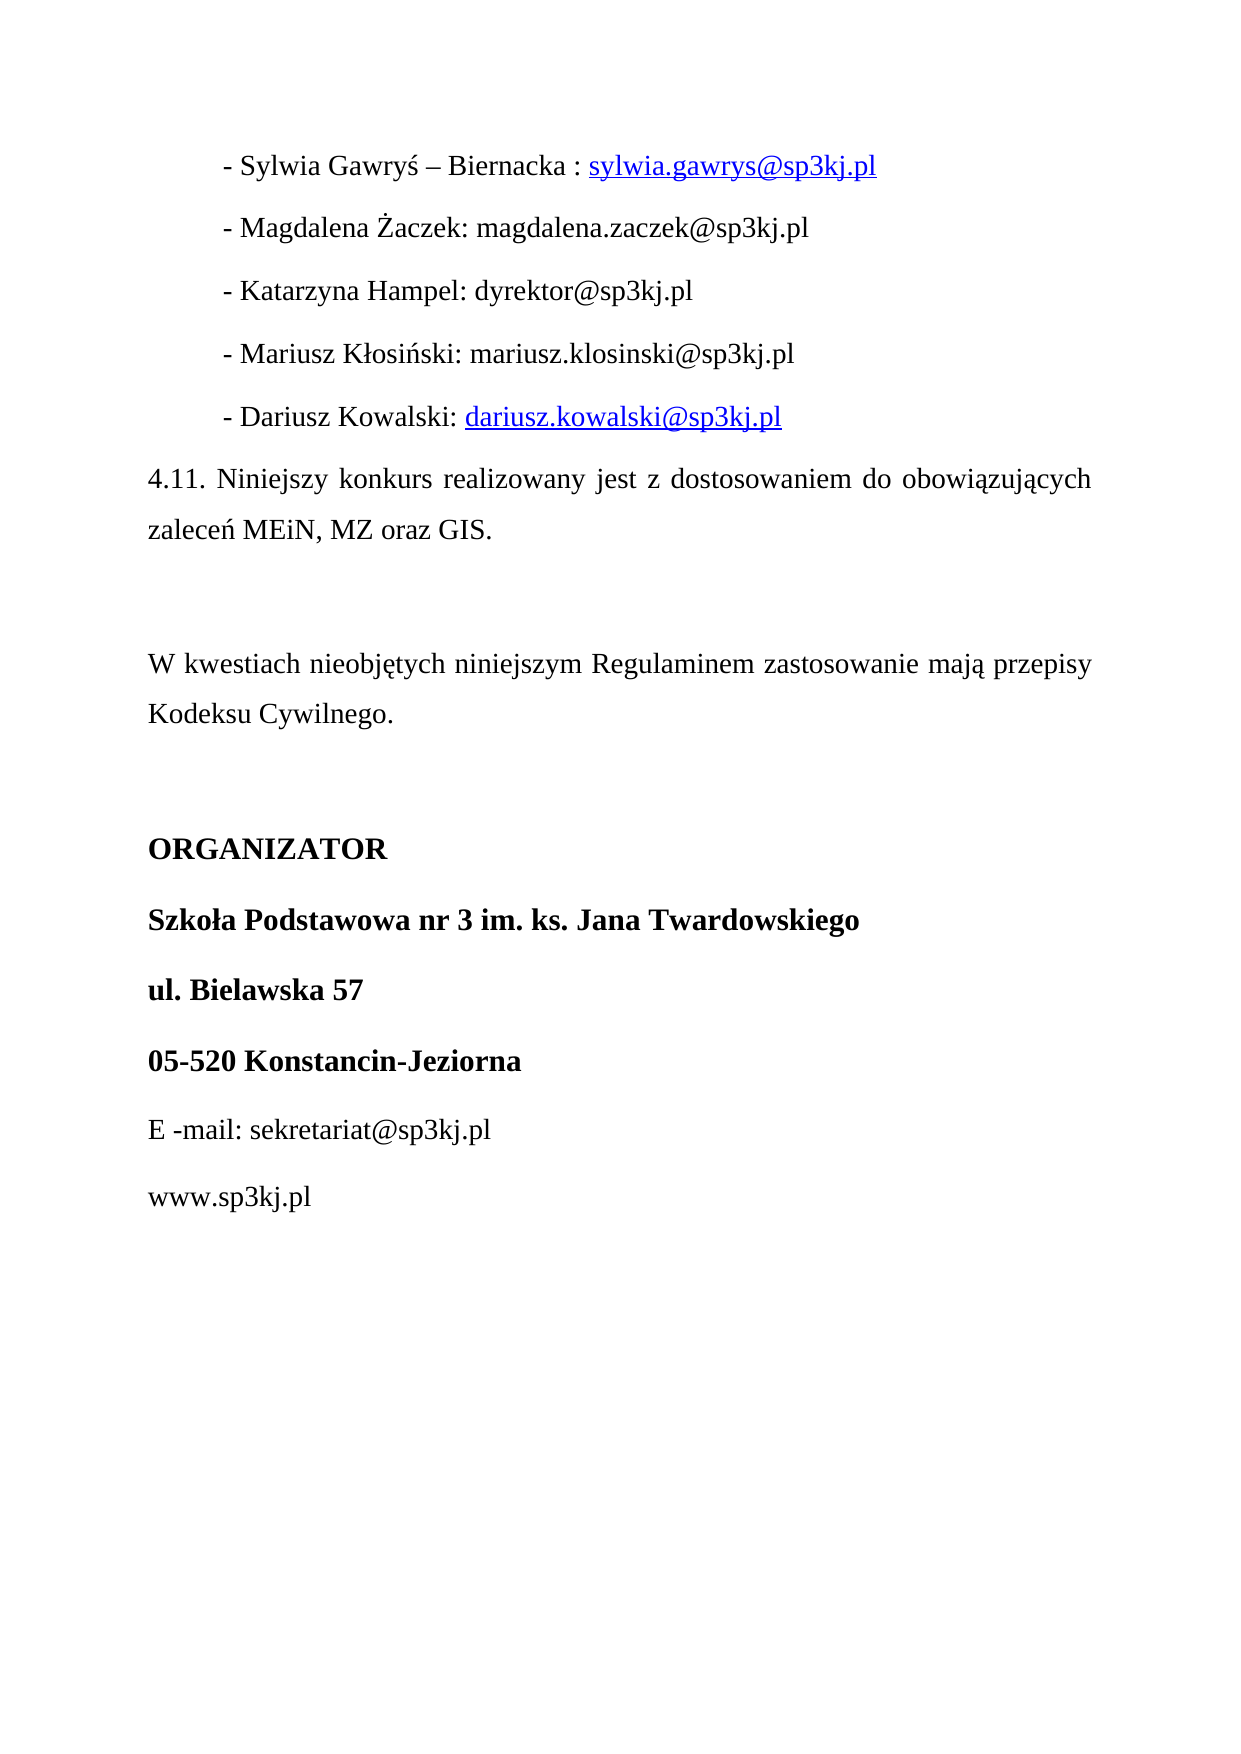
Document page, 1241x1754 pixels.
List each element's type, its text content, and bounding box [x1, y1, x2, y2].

text 4.11. Niniejszy konkurs realizowany jest z dostosowaniem do obowiązujących zaleceń MEiN, MZ oraz GIS. [148, 462, 1093, 546]
list - Magdalena Żaczek: magdalena.zaczek@sp3kj.pl [223, 210, 1093, 244]
text ORGANIZATOR [148, 830, 1093, 866]
list - Dariusz Kowalski: dariusz.kowalski@sp3kj.pl [223, 399, 1093, 432]
text 05-520 Konstancin-Jeziorna [148, 1042, 1093, 1078]
text W kwestiach nieobjętych niniejszym Regulaminem zastosowanie mają przepisy Kodeksu Cywilnego. [148, 646, 1093, 730]
text Szkoła Podstawowa nr 3 im. ks. Jana Twardowskiego [148, 901, 1093, 937]
text ul. Bielawska 57 [148, 971, 1093, 1007]
list - Sylwia Gawryś – Biernacka : sylwia.gawrys@sp3kj.pl [223, 148, 1093, 181]
list - Mariusz Kłosiński: mariusz.klosinski@sp3kj.pl [223, 336, 1093, 369]
text www.sp3kj.pl [148, 1179, 1093, 1213]
text E -mail: sekretariat@sp3kj.pl [148, 1112, 1093, 1146]
list - Katarzyna Hampel: dyrektor@sp3kj.pl [223, 273, 1093, 307]
